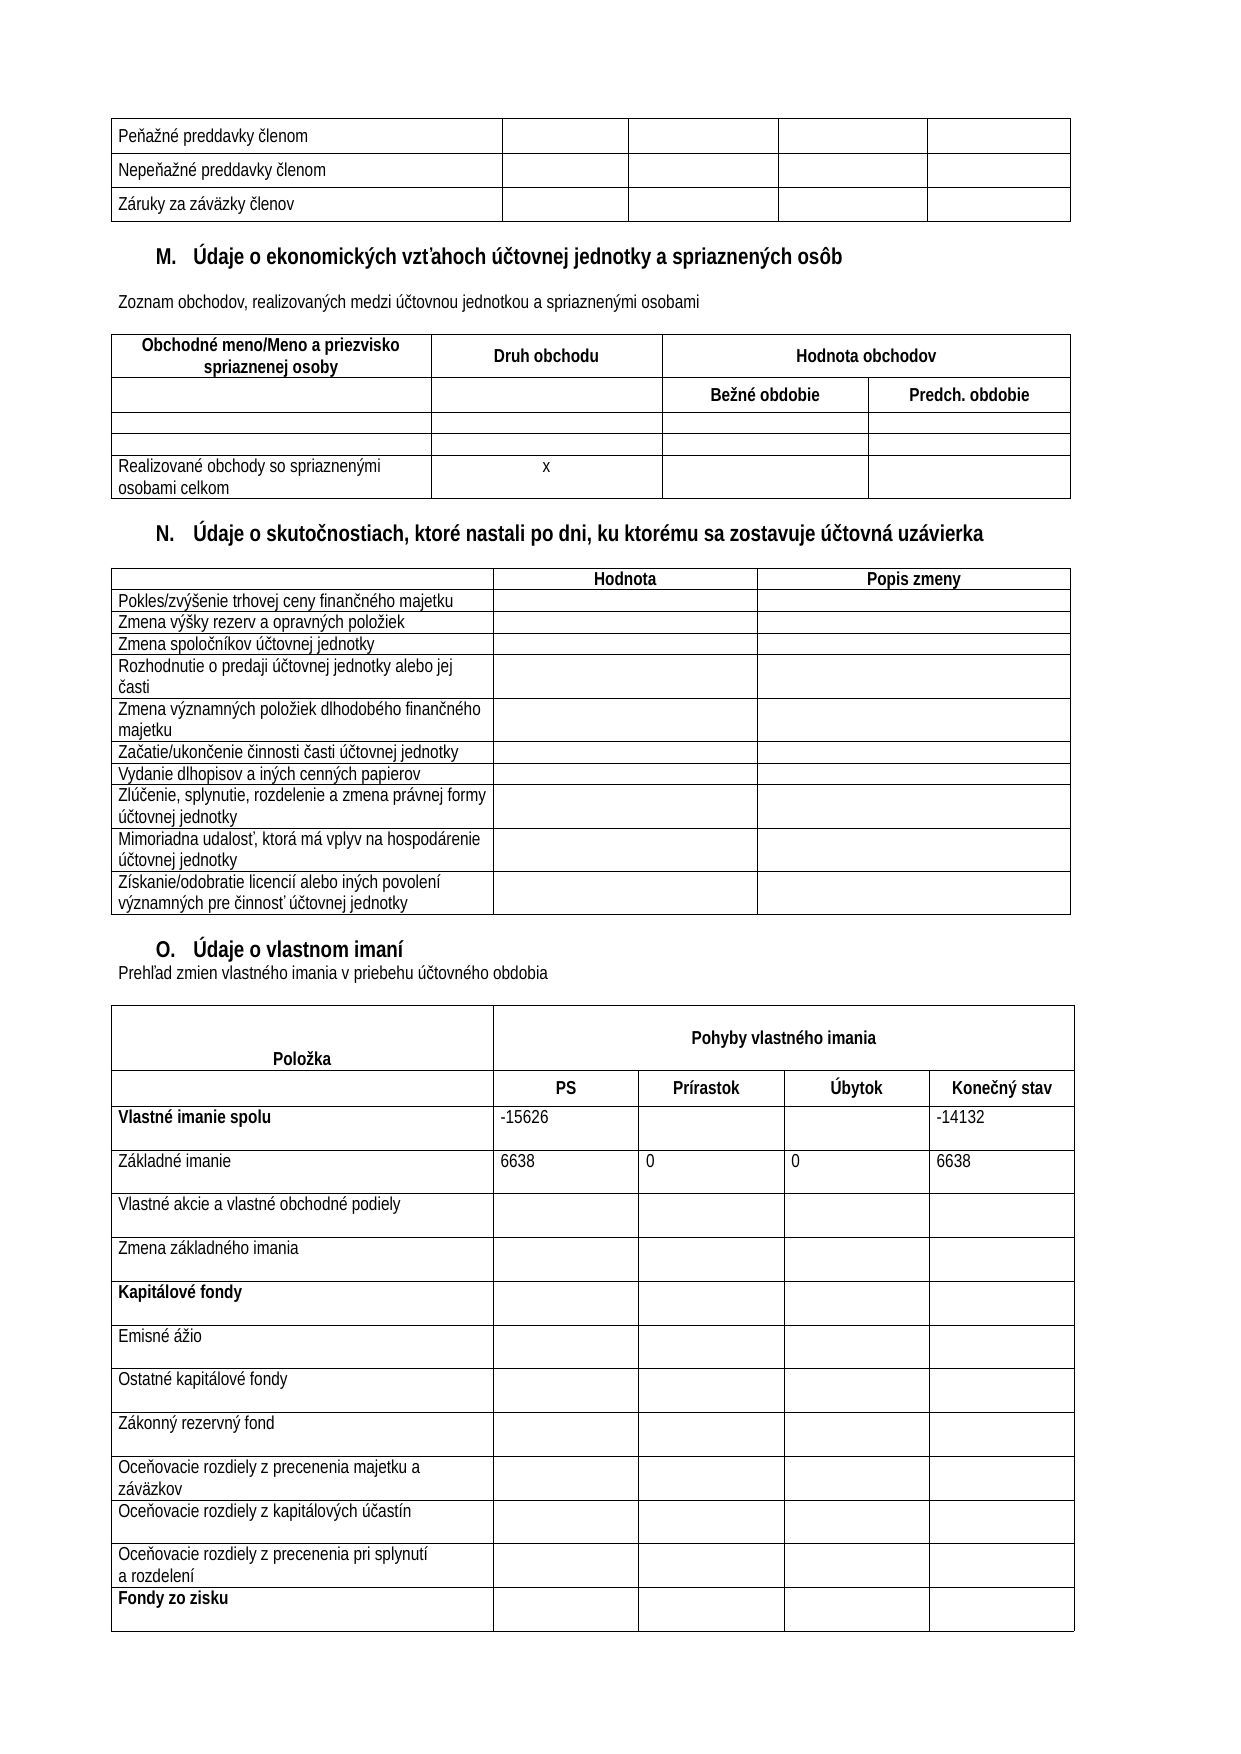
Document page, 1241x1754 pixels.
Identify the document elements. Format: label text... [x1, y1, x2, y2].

table_cell [785, 1238, 929, 1281]
table_cell Vlastné imanie spolu [112, 1107, 493, 1149]
table_cell [758, 764, 1070, 784]
table_cell PS [494, 1071, 638, 1106]
table_cell -14132 [930, 1107, 1074, 1149]
table_cell [785, 1107, 929, 1149]
table_cell [112, 434, 431, 455]
table_cell [930, 1544, 1074, 1587]
table_cell [930, 1194, 1074, 1237]
table_cell [869, 434, 1070, 455]
table_cell [785, 1413, 929, 1456]
table_cell Konečný stav [930, 1071, 1074, 1106]
table_cell 6638 [494, 1151, 638, 1193]
table_cell [629, 188, 778, 221]
table_cell [930, 1457, 1074, 1499]
table_cell [758, 655, 1070, 698]
table_cell Fondy zo zisku [112, 1588, 493, 1631]
text Zoznam obchodov, realizovaných medzi účtovnou jednotkou a spriaznenými osobami [118, 291, 1122, 312]
table_cell [930, 1369, 1074, 1412]
table_cell Emisné ážio [112, 1326, 493, 1368]
table_cell [432, 378, 662, 412]
table_cell 0 [785, 1151, 929, 1193]
table_cell Zlúčenie, splynutie, rozdelenie a zmena právnej formy účtovnej jednotky [112, 785, 493, 827]
text Prehľad zmien vlastného imania v priebehu účtovného obdobia [118, 962, 1122, 983]
table_cell [758, 699, 1070, 741]
table_cell [112, 413, 431, 433]
table_cell Pokles/zvýšenie trhovej ceny finančného majetku [112, 590, 493, 611]
table_cell [663, 456, 868, 498]
table_header Popis zmeny [758, 569, 1070, 589]
table_cell [785, 1588, 929, 1631]
table_cell [503, 188, 628, 221]
table_cell -15626 [494, 1107, 638, 1149]
table_cell [930, 1238, 1074, 1281]
table_cell [785, 1457, 929, 1499]
table_cell Nepeňažné preddavky členom [112, 154, 502, 187]
table_cell [639, 1238, 784, 1281]
table_cell [639, 1194, 784, 1237]
table_cell Predch. obdobie [869, 378, 1070, 412]
table_cell [112, 1071, 493, 1106]
table_cell Bežné obdobie [663, 378, 868, 412]
table_cell [869, 413, 1070, 433]
table_cell [494, 1457, 638, 1499]
table_cell Oceňovacie rozdiely z precenenia pri splynutí a rozdelení [112, 1544, 493, 1587]
table_cell [663, 413, 868, 433]
table_cell [639, 1369, 784, 1412]
table_cell [639, 1282, 784, 1324]
table_cell [494, 1369, 638, 1412]
text M. Údaje o ekonomických vzťahoch účtovnej jednotky a spriaznených osôb [156, 243, 1122, 269]
text O. Údaje o vlastnom imaní [156, 936, 1122, 962]
table_cell [432, 413, 662, 433]
table_cell [494, 655, 757, 698]
table_cell [779, 119, 927, 152]
table_cell [663, 434, 868, 455]
table_cell Oceňovacie rozdiely z kapitálových účastín [112, 1501, 493, 1543]
table_cell [494, 764, 757, 784]
table_cell [639, 1326, 784, 1368]
table_cell [779, 154, 927, 187]
table_cell Oceňovacie rozdiely z precenenia majetku a záväzkov [112, 1457, 493, 1499]
table_cell [928, 154, 1070, 187]
table_cell [639, 1457, 784, 1499]
table_cell [503, 119, 628, 152]
table_header Pohyby vlastného imania [494, 1006, 1074, 1070]
table_cell [494, 1194, 638, 1237]
table_cell Peňažné preddavky členom [112, 119, 502, 152]
table_cell [758, 634, 1070, 654]
table_cell [494, 634, 757, 654]
table_cell [758, 872, 1070, 914]
text N. Údaje o skutočnostiach, ktoré nastali po dni, ku ktorému sa zostavuje účtovná uzávierka [156, 520, 1122, 546]
table_cell Záruky za záväzky členov [112, 188, 502, 221]
table_cell [785, 1282, 929, 1324]
table_cell [639, 1588, 784, 1631]
table_cell [928, 119, 1070, 152]
table_cell [785, 1369, 929, 1412]
table_cell [639, 1544, 784, 1587]
table_cell Zmena základného imania [112, 1238, 493, 1281]
table_cell [494, 1588, 638, 1631]
table_cell [758, 829, 1070, 871]
table_cell Vlastné akcie a vlastné obchodné podiely [112, 1194, 493, 1237]
table_header Položka [112, 1006, 493, 1070]
table_cell [494, 1238, 638, 1281]
table_cell Vydanie dlhopisov a iných cenných papierov [112, 764, 493, 784]
table_cell Úbytok [785, 1071, 929, 1106]
table_cell Zmena spoločníkov účtovnej jednotky [112, 634, 493, 654]
table_cell Zákonný rezervný fond [112, 1413, 493, 1456]
table_cell [494, 590, 757, 611]
table_cell [758, 612, 1070, 633]
table_cell Realizované obchody so spriaznenými osobami celkom [112, 456, 431, 498]
table_cell [494, 1413, 638, 1456]
table_cell [930, 1326, 1074, 1368]
table_cell [503, 154, 628, 187]
table_cell [639, 1501, 784, 1543]
table_cell Zmena výšky rezerv a opravných položiek [112, 612, 493, 633]
table_cell [758, 785, 1070, 827]
table_header Obchodné meno/Meno a priezvisko spriaznenej osoby [112, 335, 431, 377]
table_cell Ostatné kapitálové fondy [112, 1369, 493, 1412]
table_cell [494, 612, 757, 633]
table_cell Mimoriadna udalosť, ktorá má vplyv na hospodárenie účtovnej jednotky [112, 829, 493, 871]
table_cell [494, 1501, 638, 1543]
table_cell [930, 1282, 1074, 1324]
table_cell [639, 1107, 784, 1149]
table_cell Rozhodnutie o predaji účtovnej jednotky alebo jej časti [112, 655, 493, 698]
table_cell [494, 872, 757, 914]
table_cell x [432, 456, 662, 498]
table_cell Získanie/odobratie licencií alebo iných povolení významných pre činnosť účtovnej jednotky [112, 872, 493, 914]
table_cell [629, 154, 778, 187]
table_cell [869, 456, 1070, 498]
table_cell [494, 742, 757, 762]
table_cell Prírastok [639, 1071, 784, 1106]
table_cell [494, 1326, 638, 1368]
table_cell Zmena významných položiek dlhodobého finančného majetku [112, 699, 493, 741]
table_cell [930, 1413, 1074, 1456]
table_cell [758, 742, 1070, 762]
table_header [112, 569, 493, 589]
table_header Hodnota obchodov [663, 335, 1070, 377]
table_cell [494, 785, 757, 827]
table_cell [494, 699, 757, 741]
table_cell [639, 1413, 784, 1456]
table_cell [779, 188, 927, 221]
table_cell [930, 1501, 1074, 1543]
table_header Hodnota [494, 569, 757, 589]
table_cell Začatie/ukončenie činnosti časti účtovnej jednotky [112, 742, 493, 762]
table_cell [112, 378, 431, 412]
table_cell 6638 [930, 1151, 1074, 1193]
table_cell Kapitálové fondy [112, 1282, 493, 1324]
table_cell Základné imanie [112, 1151, 493, 1193]
table_cell [494, 1544, 638, 1587]
table_cell [785, 1501, 929, 1543]
table_cell [928, 188, 1070, 221]
table_cell [785, 1544, 929, 1587]
table_cell [494, 829, 757, 871]
table_cell [785, 1326, 929, 1368]
table_header Druh obchodu [432, 335, 662, 377]
table_cell 0 [639, 1151, 784, 1193]
table_cell [758, 590, 1070, 611]
table_cell [494, 1282, 638, 1324]
table_cell [629, 119, 778, 152]
table_cell [930, 1588, 1074, 1631]
table_cell [785, 1194, 929, 1237]
table_cell [432, 434, 662, 455]
